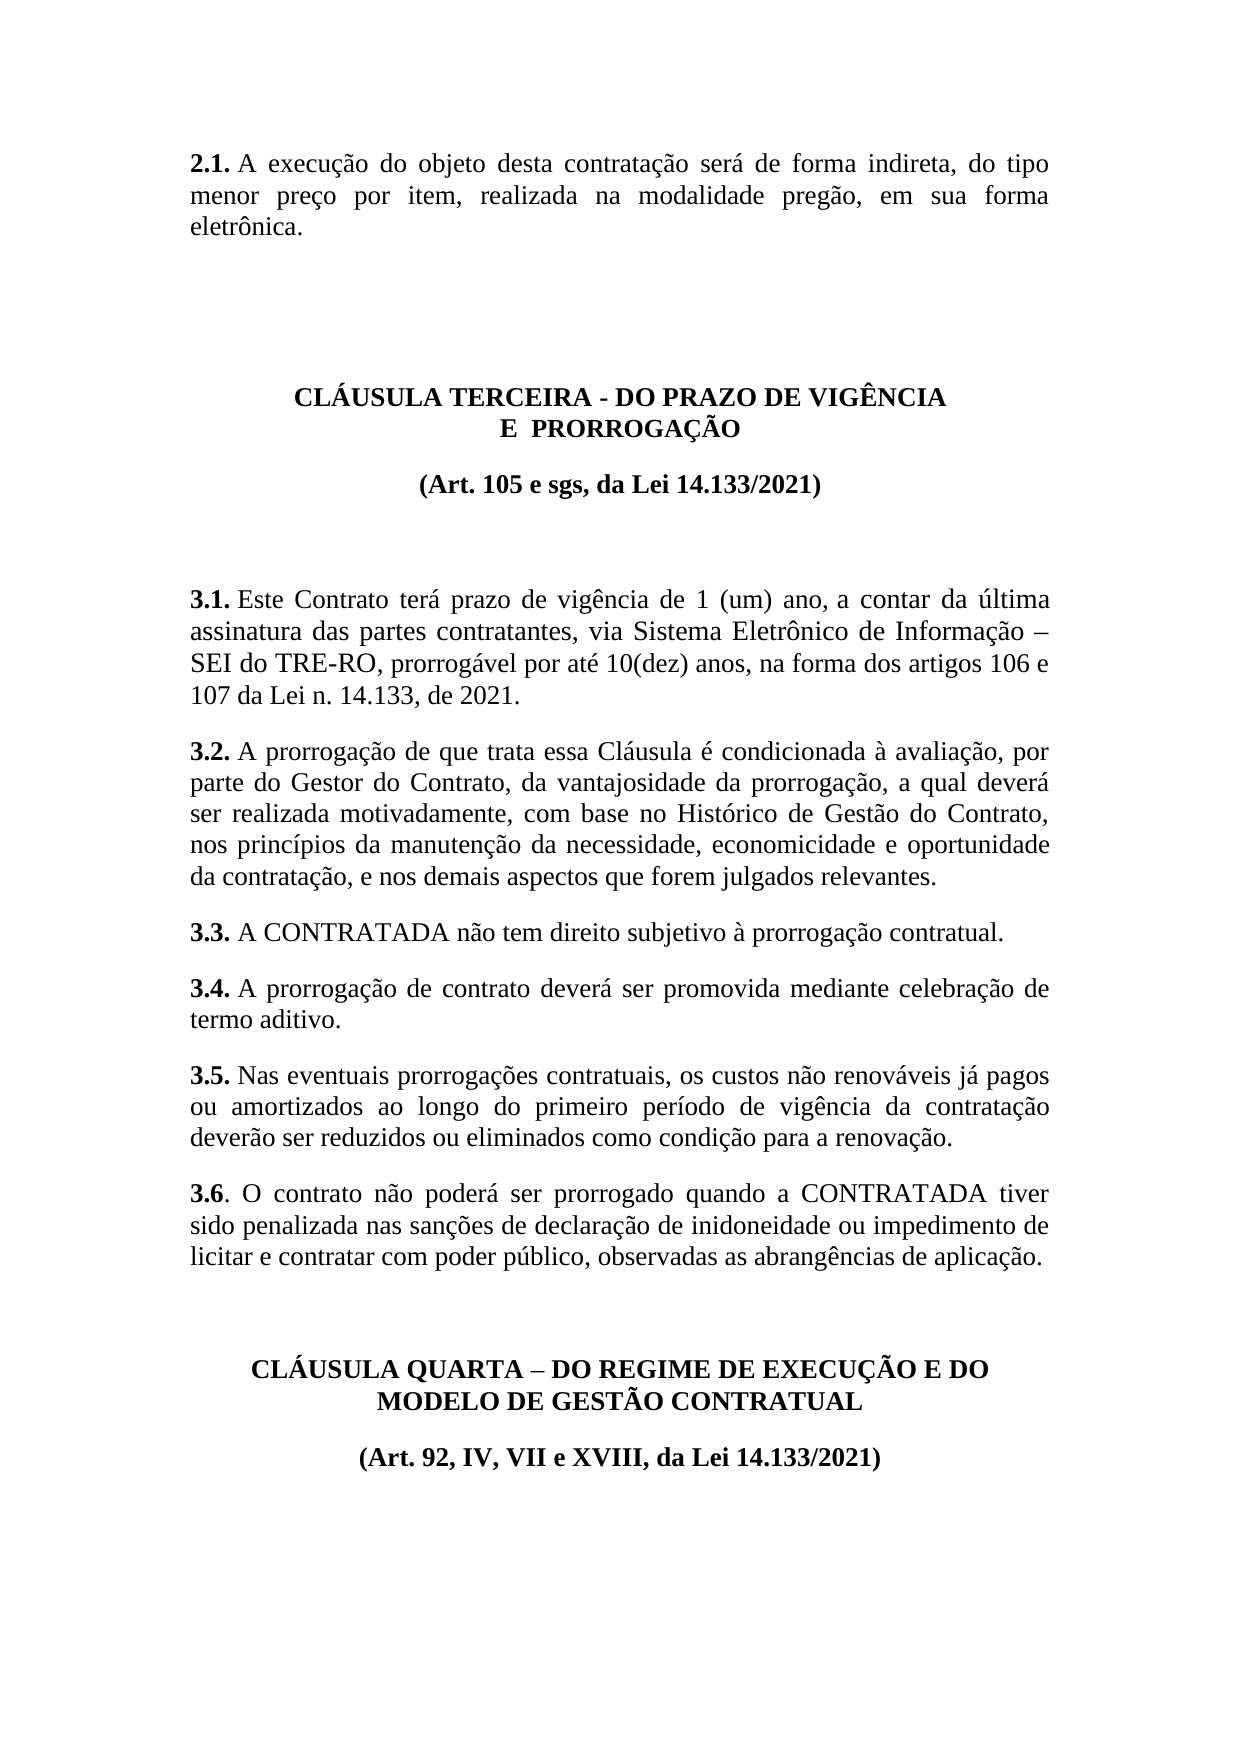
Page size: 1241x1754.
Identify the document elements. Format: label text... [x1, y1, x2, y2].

text (Art. 105 e sgs, da Lei 14.133/2021) [190, 468, 1051, 499]
text 3.5. Nas eventuais prorrogações contratuais, os custos não renováveis já pagos ou amortizados ao longo do primeiro período de vigência da contratação deverão ser reduzidos ou eliminados como condição para a renovação. [190, 1059, 1051, 1153]
text 3.2. A prorrogação de que trata essa Cláusula é condicionada à avaliação, por parte do Gestor do Contrato, da vantajosidade da prorrogação, a qual deverá ser realizada motivadamente, com base no Histórico de Gestão do Contrato, nos princípios da manutenção da necessidade, economicidade e oportunidade da contratação, e nos demais aspectos que forem julgados relevantes. [190, 735, 1051, 891]
text (Art. 92, IV, VII e XVIII, da Lei 14.133/2021) [190, 1441, 1051, 1472]
text 3.3. A CONTRATADA não tem direito subjetivo à prorrogação contratual. [190, 916, 1051, 947]
text 3.1. Este Contrato terá prazo de vigência de 1 (um) ano, a contar da última assinatura das partes contratantes, via Sistema Eletrônico de Informação – SEI do TRE-RO, prorrogável por até 10(dez) anos, na forma dos artigos 106 e 107 da Lei n. 14.133, de 2021. [190, 582, 1051, 710]
text 3.4. A prorrogação de contrato deverá ser promovida mediante celebração de termo aditivo. [190, 972, 1051, 1034]
text CLÁUSULA QUARTA – DO REGIME DE EXECUÇÃO E DO MODELO DE GESTÃO CONTRATUAL [190, 1353, 1051, 1416]
text CLÁUSULA TERCEIRA - DO PRAZO DE VIGÊNCIA E PRORROGAÇÃO [190, 381, 1051, 443]
text 3.6. O contrato não poderá ser prorrogado quando a CONTRATADA tiver sido penalizada nas sanções de declaração de inidoneidade ou impedimento de licitar e contratar com poder público, observadas as abrangências de aplicação. [190, 1178, 1051, 1271]
text 2.1. A execução do objeto desta contratação será de forma indireta, do tipo menor preço por item, realizada na modalidade pregão, em sua forma eletrônica. [190, 148, 1051, 241]
